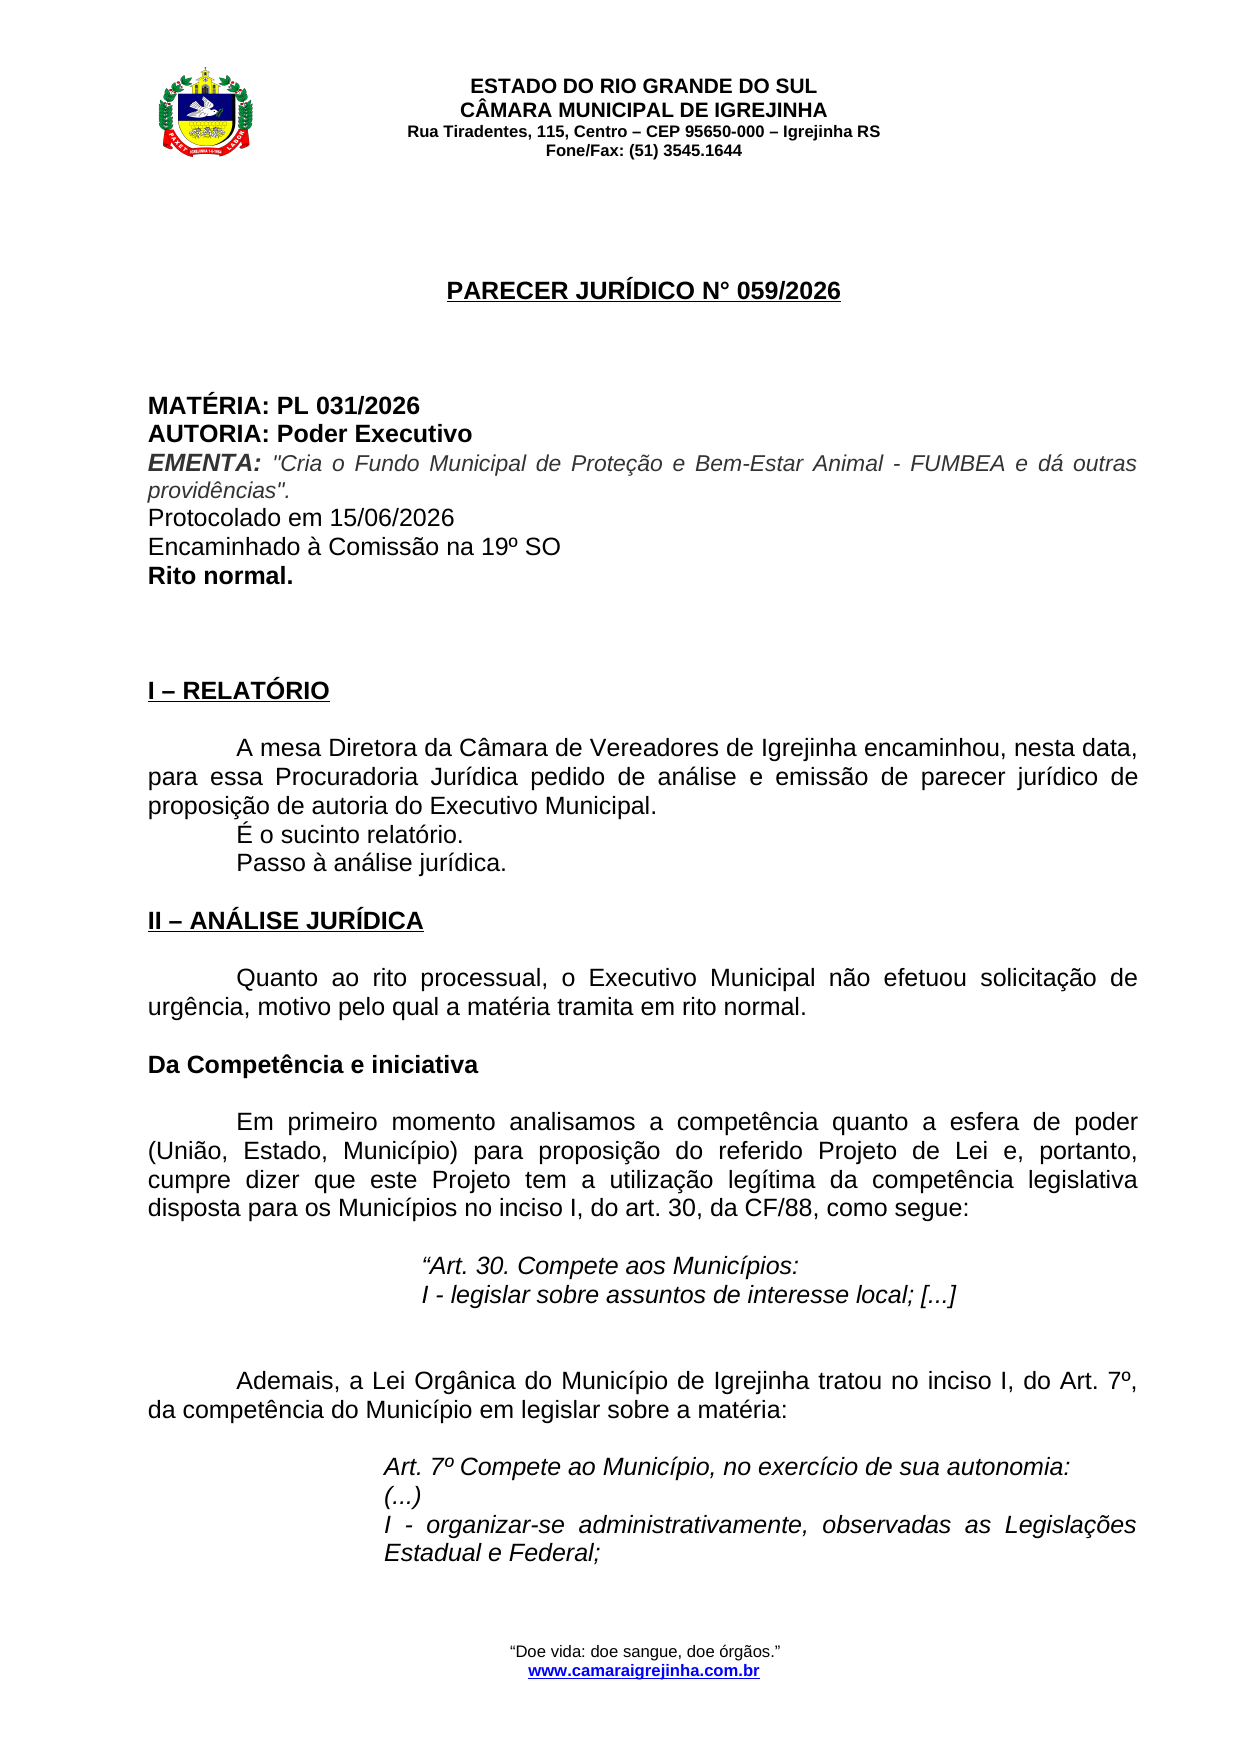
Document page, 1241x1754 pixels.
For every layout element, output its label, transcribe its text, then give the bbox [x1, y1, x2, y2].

text (...) [384, 1481, 1140, 1509]
text MATÉRIA: PL 031/2026 [148, 391, 1140, 419]
text Em primeiro momento analisamos a competência quanto a esfera de poder (União, Estado, Município) para proposição do referido Projeto de Lei e, portanto, cumpre dizer que este Projeto tem a utilização legítima da competência legislativa disposta para os Municípios no inciso I, do art. 30, da CF/88, como segue: [148, 1107, 1140, 1222]
text EMENTA: "Cria o Fundo Municipal de Proteção e Bem-Estar Animal - FUMBEA e dá outras providências". [148, 448, 1140, 503]
text Ademais, a Lei Orgânica do Município de Igrejinha tratou no inciso I, do Art. 7º, da competência do Município em legislar sobre a matéria: [148, 1366, 1140, 1423]
text Quanto ao rito processual, o Executivo Municipal não efetuou solicitação de urgência, motivo pelo qual a matéria tramita em rito normal. [148, 963, 1140, 1021]
text “Art. 30. Compete aos Municípios: [384, 1251, 1140, 1279]
text Da Competência e iniciativa [148, 1049, 1140, 1078]
text I - legislar sobre assuntos de interesse local; [...] [384, 1279, 1140, 1308]
text AUTORIA: Poder Executivo [148, 419, 1140, 448]
text Art. 7º Compete ao Município, no exercício de sua autonomia: [384, 1452, 1140, 1481]
text PARECER JURÍDICO N° 059/2026 [148, 276, 1140, 304]
text É o sucinto relatório. [148, 819, 1140, 848]
text Protocolado em 15/06/2026 [148, 503, 1140, 532]
picture [158, 67, 253, 157]
text A mesa Diretora da Câmara de Vereadores de Igrejinha encaminhou, nesta data, para essa Procuradoria Jurídica pedido de análise e emissão de parecer jurídico de proposição de autoria do Executivo Municipal. [148, 733, 1140, 819]
text Encaminhado à Comissão na 19º SO [148, 532, 1140, 561]
text Rito normal. [148, 561, 1140, 589]
text II – ANÁLISE JURÍDICA [148, 906, 1140, 934]
text Passo à análise jurídica. [148, 848, 1140, 877]
text I - organizar-se administrativamente, observadas as Legislações Estadual e Federal; [384, 1509, 1140, 1567]
text I – RELATÓRIO [148, 676, 1140, 704]
